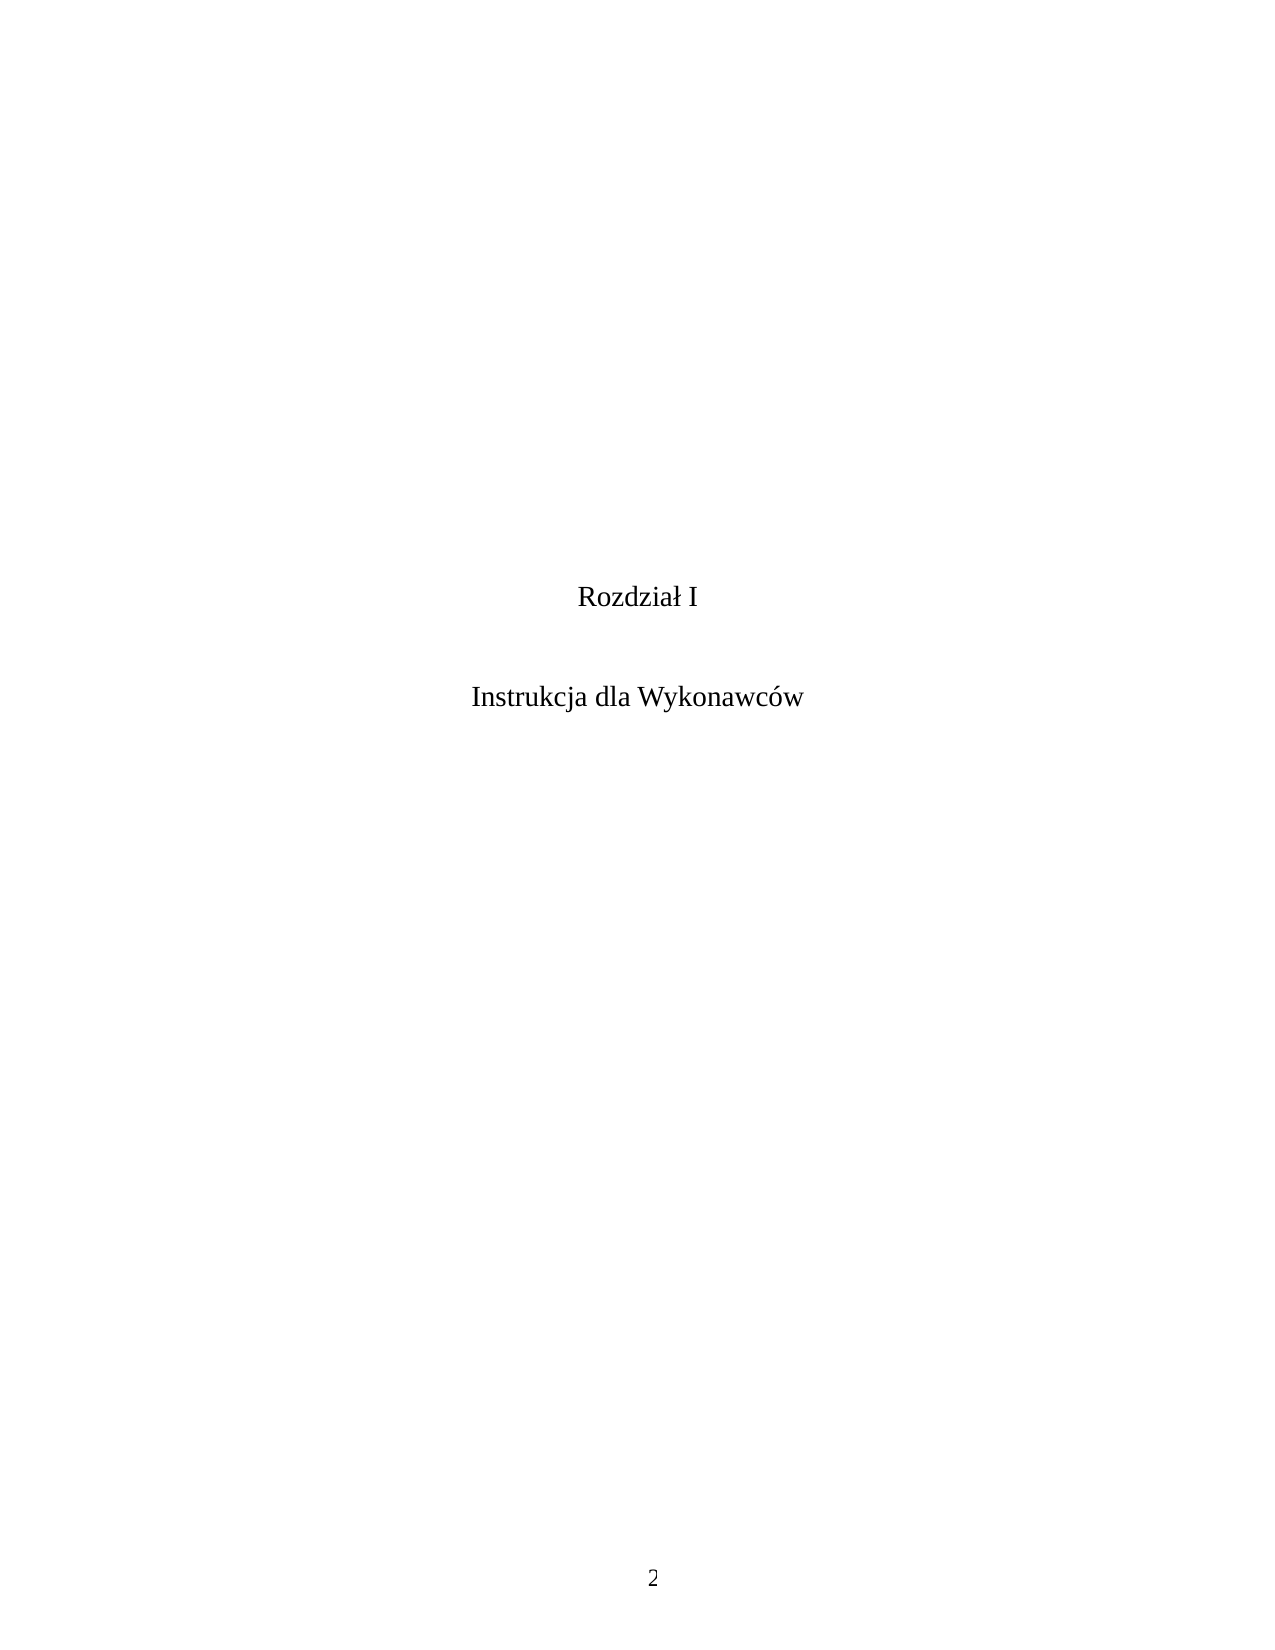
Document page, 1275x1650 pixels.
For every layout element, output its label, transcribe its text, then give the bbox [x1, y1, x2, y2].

text Instrukcja dla Wykonawców [148, 679, 1127, 713]
text Rozdział I [148, 579, 1127, 612]
